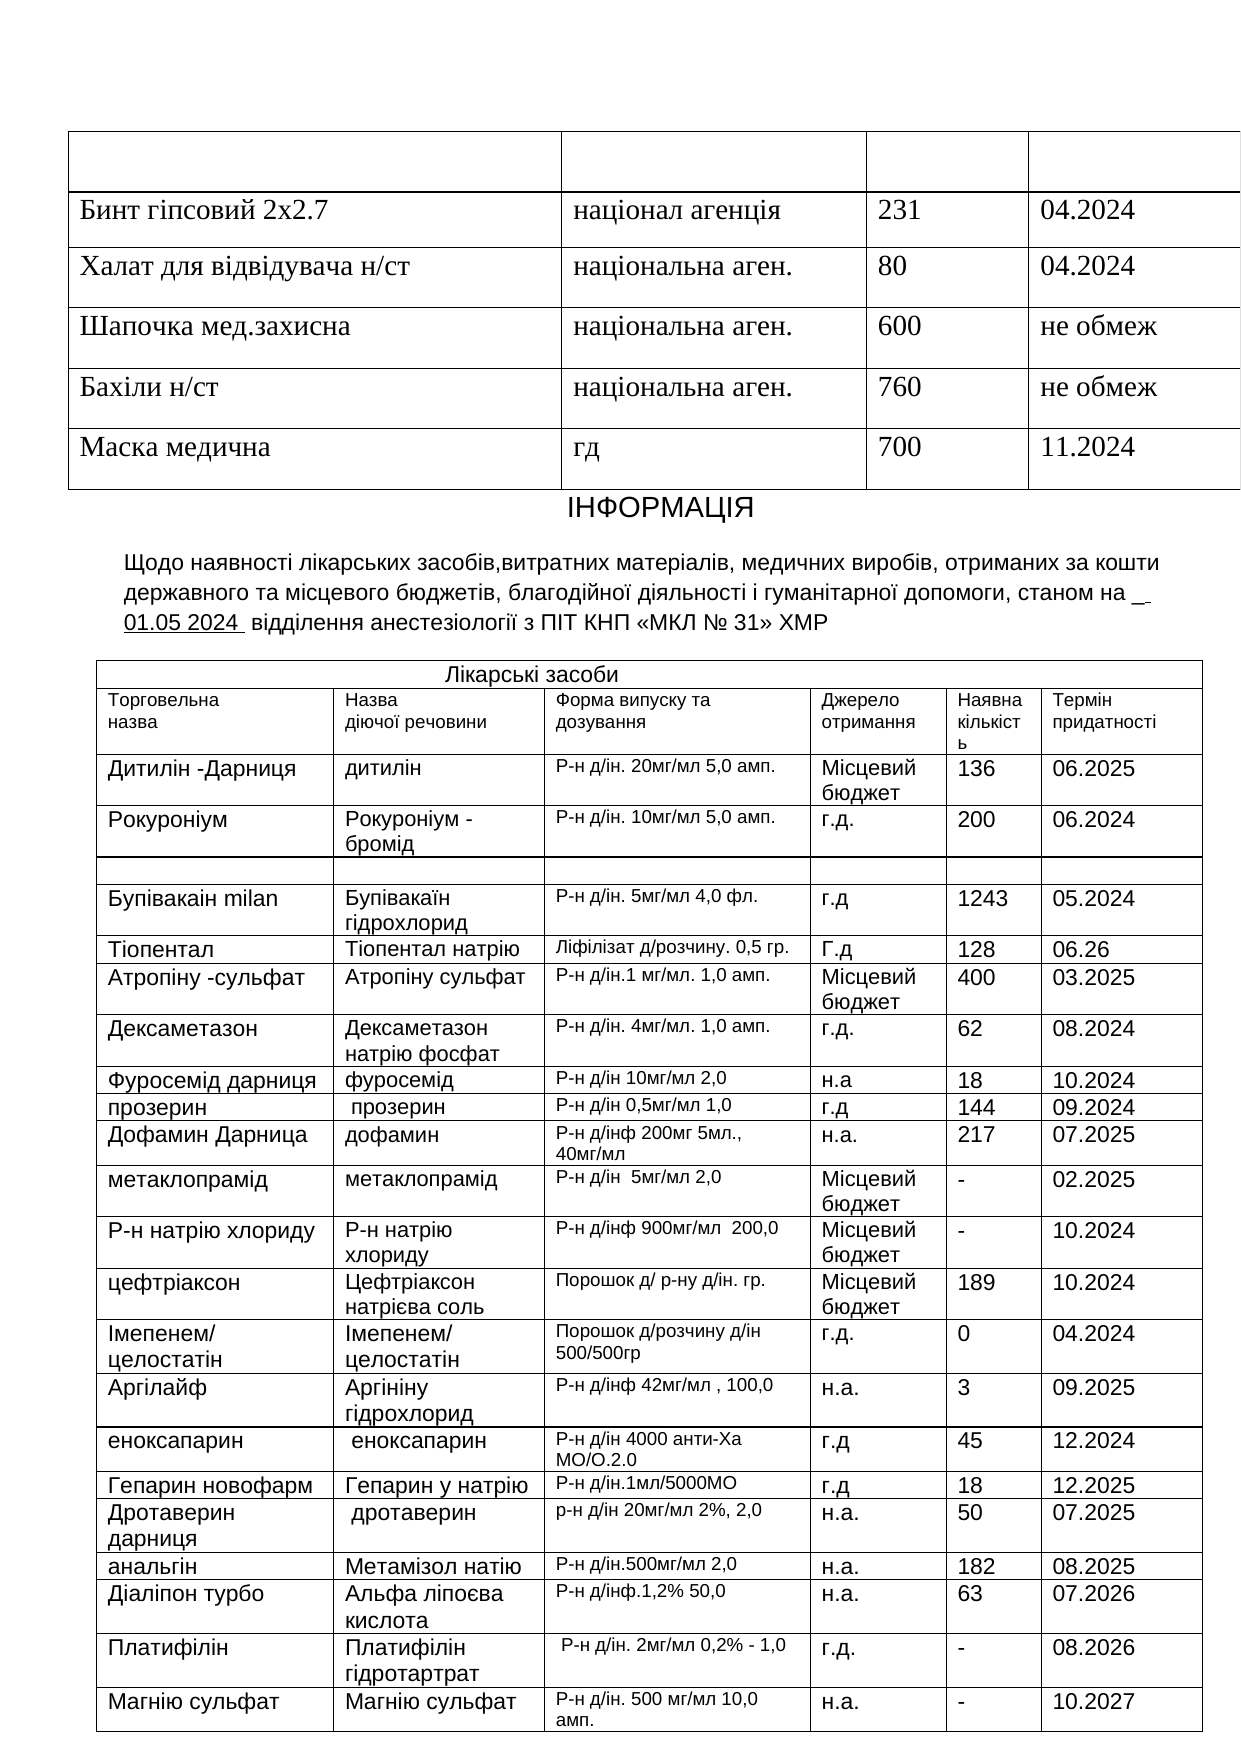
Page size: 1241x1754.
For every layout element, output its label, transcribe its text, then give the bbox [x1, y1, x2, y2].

table_cell н.а [811, 1067, 946, 1093]
table_cell Атропіну -сульфат [97, 964, 333, 1014]
table_cell Ліфілізат д/розчину. 0,5 гр. [545, 936, 810, 963]
table_cell Р-н д/ін.1 мг/мл. 1,0 амп. [545, 964, 810, 1014]
table_cell г.д [811, 1428, 946, 1471]
table_cell - [867, 132, 1028, 191]
table_cell 08.2024 [1042, 1015, 1202, 1066]
table_cell Торговельна назва [97, 689, 333, 753]
table_cell 09.2025 [1042, 1374, 1202, 1426]
table_cell Місцевий бюджет [811, 755, 946, 805]
table_cell 06.2025 [1042, 755, 1202, 805]
table_cell 128 [947, 936, 1041, 963]
table_cell Наявна кількість [947, 689, 1041, 753]
table_cell Бупівакаїн гідрохлорид [334, 885, 544, 935]
table_cell Р-н д/ін 5мг/мл 2,0 [545, 1166, 810, 1216]
table_cell прозерин [97, 1094, 333, 1120]
table_cell 11.2024 [1029, 429, 1240, 488]
table_cell Р-н д/ін. 4мг/мл. 1,0 амп. [545, 1015, 810, 1066]
table_cell 10.2027 [1042, 1688, 1202, 1731]
table_cell 600 [867, 308, 1028, 368]
table_cell Г.д [811, 936, 946, 963]
table_cell 04.2024 [1042, 1320, 1202, 1373]
table_cell г.д. [811, 1320, 946, 1373]
table_cell 04.2024 [1029, 248, 1240, 307]
table_cell фуросемід [334, 1067, 544, 1093]
table_cell 63 [947, 1580, 1041, 1633]
table_cell Фуросемід дарниця [97, 1067, 333, 1093]
table_cell еноксапарин [97, 1428, 333, 1471]
table_cell Дротаверин дарниця [97, 1499, 333, 1552]
table_cell 07.2025 [1042, 1121, 1202, 1164]
table_cell Р-н д/ін 10мг/мл 2,0 [545, 1067, 810, 1093]
table_cell Бахіли н/ст [69, 369, 561, 428]
table_cell Рокуроніум - бромід [334, 806, 544, 856]
table_cell 12.2024 [1042, 1428, 1202, 1471]
table_cell метаклопрамід [334, 1166, 544, 1216]
table_cell Тіопентал [97, 936, 333, 963]
table_cell 02.2025 [1042, 1166, 1202, 1216]
table_cell Діаліпон турбо [97, 1580, 333, 1633]
text ІНФОРМАЦІЯ [123, 490, 1195, 523]
table_cell 06.26 [1042, 936, 1202, 963]
table_cell [334, 858, 544, 884]
table_cell Місцевий бюджет [811, 1269, 946, 1319]
table_cell 45 [947, 1428, 1041, 1471]
table_cell 08.2026 [1042, 1634, 1202, 1687]
table_cell [811, 858, 946, 884]
table_cell Рокуроніум [97, 806, 333, 856]
table_cell 07.2026 [1042, 1580, 1202, 1633]
table_cell 400 [947, 964, 1041, 1014]
table_cell 10.2024 [1042, 1269, 1202, 1319]
table_cell 231 [867, 193, 1028, 247]
table_cell Дитилін -Дарниця [97, 755, 333, 805]
table_cell Дексаметазон натрію фосфат [334, 1015, 544, 1066]
table_cell метаклопрамід [97, 1166, 333, 1216]
table_header Лікарські засоби [97, 661, 1202, 688]
table_cell 0 [947, 1320, 1041, 1373]
table_cell 18 [947, 1472, 1041, 1498]
table_cell г.д [811, 1472, 946, 1498]
table_cell 217 [947, 1121, 1041, 1164]
table_cell Р-н д/інф.1,2% 50,0 [545, 1580, 810, 1633]
table_cell 05.2024 [1042, 885, 1202, 935]
table_cell н.а. [811, 1374, 946, 1426]
table_cell [562, 132, 866, 191]
table_cell н.а. [811, 1580, 946, 1633]
table_cell Імепенем/ целостатін [97, 1320, 333, 1373]
table_cell Платифілін гідротартрат [334, 1634, 544, 1687]
table_cell 10.2024 [1042, 1067, 1202, 1093]
table_cell Р-н д/ін 4000 анти-Ха МО/О.2.0 [545, 1428, 810, 1471]
table_cell 06.2024 [1042, 806, 1202, 856]
table_cell Метамізол натію [334, 1553, 544, 1579]
table_cell 18 [947, 1067, 1041, 1093]
table_cell Магнію сульфат [334, 1688, 544, 1731]
table_cell 80 [867, 248, 1028, 307]
table_cell Тіопентал натрію [334, 936, 544, 963]
table_cell не обмеж [1029, 308, 1240, 368]
table_cell цефтріаксон [97, 1269, 333, 1319]
table_cell Гепарин новофарм [97, 1472, 333, 1498]
table_cell 04.2024 [1029, 193, 1240, 247]
table_cell 12.2025 [1042, 1472, 1202, 1498]
table_cell Альфа ліпоєва кислота [334, 1580, 544, 1633]
table_cell Цефтріаксон натрієва соль [334, 1269, 544, 1319]
table_cell Р-н д/ін. 10мг/мл 5,0 амп. [545, 806, 810, 856]
table_cell 09.2024 [1042, 1094, 1202, 1120]
table_cell Бупівакаін milan [97, 885, 333, 935]
table_cell - [947, 1634, 1041, 1687]
table_cell Аргілайф [97, 1374, 333, 1426]
table_cell Термін придатності [1042, 689, 1202, 753]
table_cell г.д. [811, 806, 946, 856]
table_cell Халат для відвідувача н/ст [69, 248, 561, 307]
table_cell 03.2025 [1042, 964, 1202, 1014]
table_cell Р-н д/інф 900мг/мл 200,0 [545, 1217, 810, 1267]
table_cell 1243 [947, 885, 1041, 935]
table_cell р-н д/ін 20мг/мл 2%, 2,0 [545, 1499, 810, 1552]
table_cell прозерин [334, 1094, 544, 1120]
table_cell 62 [947, 1015, 1041, 1066]
table_cell дротаверин [334, 1499, 544, 1552]
table_cell - [947, 1688, 1041, 1731]
table_cell Р-н д/ін.1мл/5000МО [545, 1472, 810, 1498]
table_cell Р-н д/ін 0,5мг/мл 1,0 [545, 1094, 810, 1120]
table_cell 182 [947, 1553, 1041, 1579]
table_cell Дексаметазон [97, 1015, 333, 1066]
table_cell Р-н натрію хлориду [334, 1217, 544, 1267]
table_cell н.а. [811, 1553, 946, 1579]
table_cell Р-н д/ін.500мг/мл 2,0 [545, 1553, 810, 1579]
table_cell 760 [867, 369, 1028, 428]
table_cell Дофамин Дарница [97, 1121, 333, 1164]
table_cell Імепенем/ целостатін [334, 1320, 544, 1373]
table_cell Форма випуску та дозування [545, 689, 810, 753]
table_cell Р-н д/ін. 5мг/мл 4,0 фл. [545, 885, 810, 935]
table_cell Місцевий бюджет [811, 964, 946, 1014]
table_cell національна аген. [562, 248, 866, 307]
table_cell Р-н д/ін. 2мг/мл 0,2% - 1,0 [545, 1634, 810, 1687]
table_cell Р-н д/ін. 500 мг/мл 10,0 амп. [545, 1688, 810, 1731]
table_cell Маска медична [69, 429, 561, 488]
table_cell г.д [811, 1094, 946, 1120]
table_cell національна аген. [562, 369, 866, 428]
table_cell 07.2025 [1042, 1499, 1202, 1552]
table_cell Бинт гіпсовий 2х2.7 [69, 193, 561, 247]
table_cell [97, 858, 333, 884]
table_cell Місцевий бюджет [811, 1166, 946, 1216]
table_cell н.а. [811, 1499, 946, 1552]
table_cell [947, 858, 1041, 884]
table_cell 10.2024 [1042, 1217, 1202, 1267]
table_cell 08.2025 [1042, 1553, 1202, 1579]
table_cell Гепарин у натрію [334, 1472, 544, 1498]
table_cell Р-н натрію хлориду [97, 1217, 333, 1267]
table_cell Р-н д/інф 42мг/мл , 100,0 [545, 1374, 810, 1426]
table_cell еноксапарин [334, 1428, 544, 1471]
table_cell 700 [867, 429, 1028, 488]
table_cell не обмеж [1029, 369, 1240, 428]
table_cell дофамин [334, 1121, 544, 1164]
table_cell 189 [947, 1269, 1041, 1319]
table_cell г.д [811, 885, 946, 935]
table_cell націонал агенція [562, 193, 866, 247]
table_cell дитилін [334, 755, 544, 805]
table_cell Аргініну гідрохлорид [334, 1374, 544, 1426]
table_cell Р-н д/ін. 20мг/мл 5,0 амп. [545, 755, 810, 805]
table_cell н.а. [811, 1688, 946, 1731]
table_cell гд [562, 429, 866, 488]
table_cell н.а. [811, 1121, 946, 1164]
table_cell 3 [947, 1374, 1041, 1426]
table_cell Порошок д/розчину д/ін 500/500гр [545, 1320, 810, 1373]
table_cell анальгін [97, 1553, 333, 1579]
table_cell 200 [947, 806, 1041, 856]
table_cell [69, 132, 561, 191]
table_cell 50 [947, 1499, 1041, 1552]
table_cell Шапочка мед.захисна [69, 308, 561, 368]
table_cell національна аген. [562, 308, 866, 368]
table_cell - [947, 1166, 1041, 1216]
table_cell Джерело отримання [811, 689, 946, 753]
table_cell г.д. [811, 1634, 946, 1687]
table_cell Магнію сульфат [97, 1688, 333, 1731]
table_cell Р-н д/інф 200мг 5мл., 40мг/мл [545, 1121, 810, 1164]
table_cell 144 [947, 1094, 1041, 1120]
table_cell Атропіну сульфат [334, 964, 544, 1014]
table_cell [1029, 132, 1240, 191]
table_cell Назва діючої речовини [334, 689, 544, 753]
table_cell [1042, 858, 1202, 884]
text Щодо наявності лікарських засобів,витратних матеріалів, медичних виробів, отриманих за кошти державного та місцевого бюджетів, благодійної діяльності і гуманітарної допомоги, станом на _ 01.05 2024 відділення анестезіології з ПІТ КНП «МКЛ № 31» ХМР [123, 549, 1195, 636]
table_cell г.д. [811, 1015, 946, 1066]
table_cell 136 [947, 755, 1041, 805]
table_cell - [947, 1217, 1041, 1267]
table_cell Місцевий бюджет [811, 1217, 946, 1267]
table_cell Порошок д/ р-ну д/ін. гр. [545, 1269, 810, 1319]
table_cell [545, 858, 810, 884]
table_cell Платифілін [97, 1634, 333, 1687]
